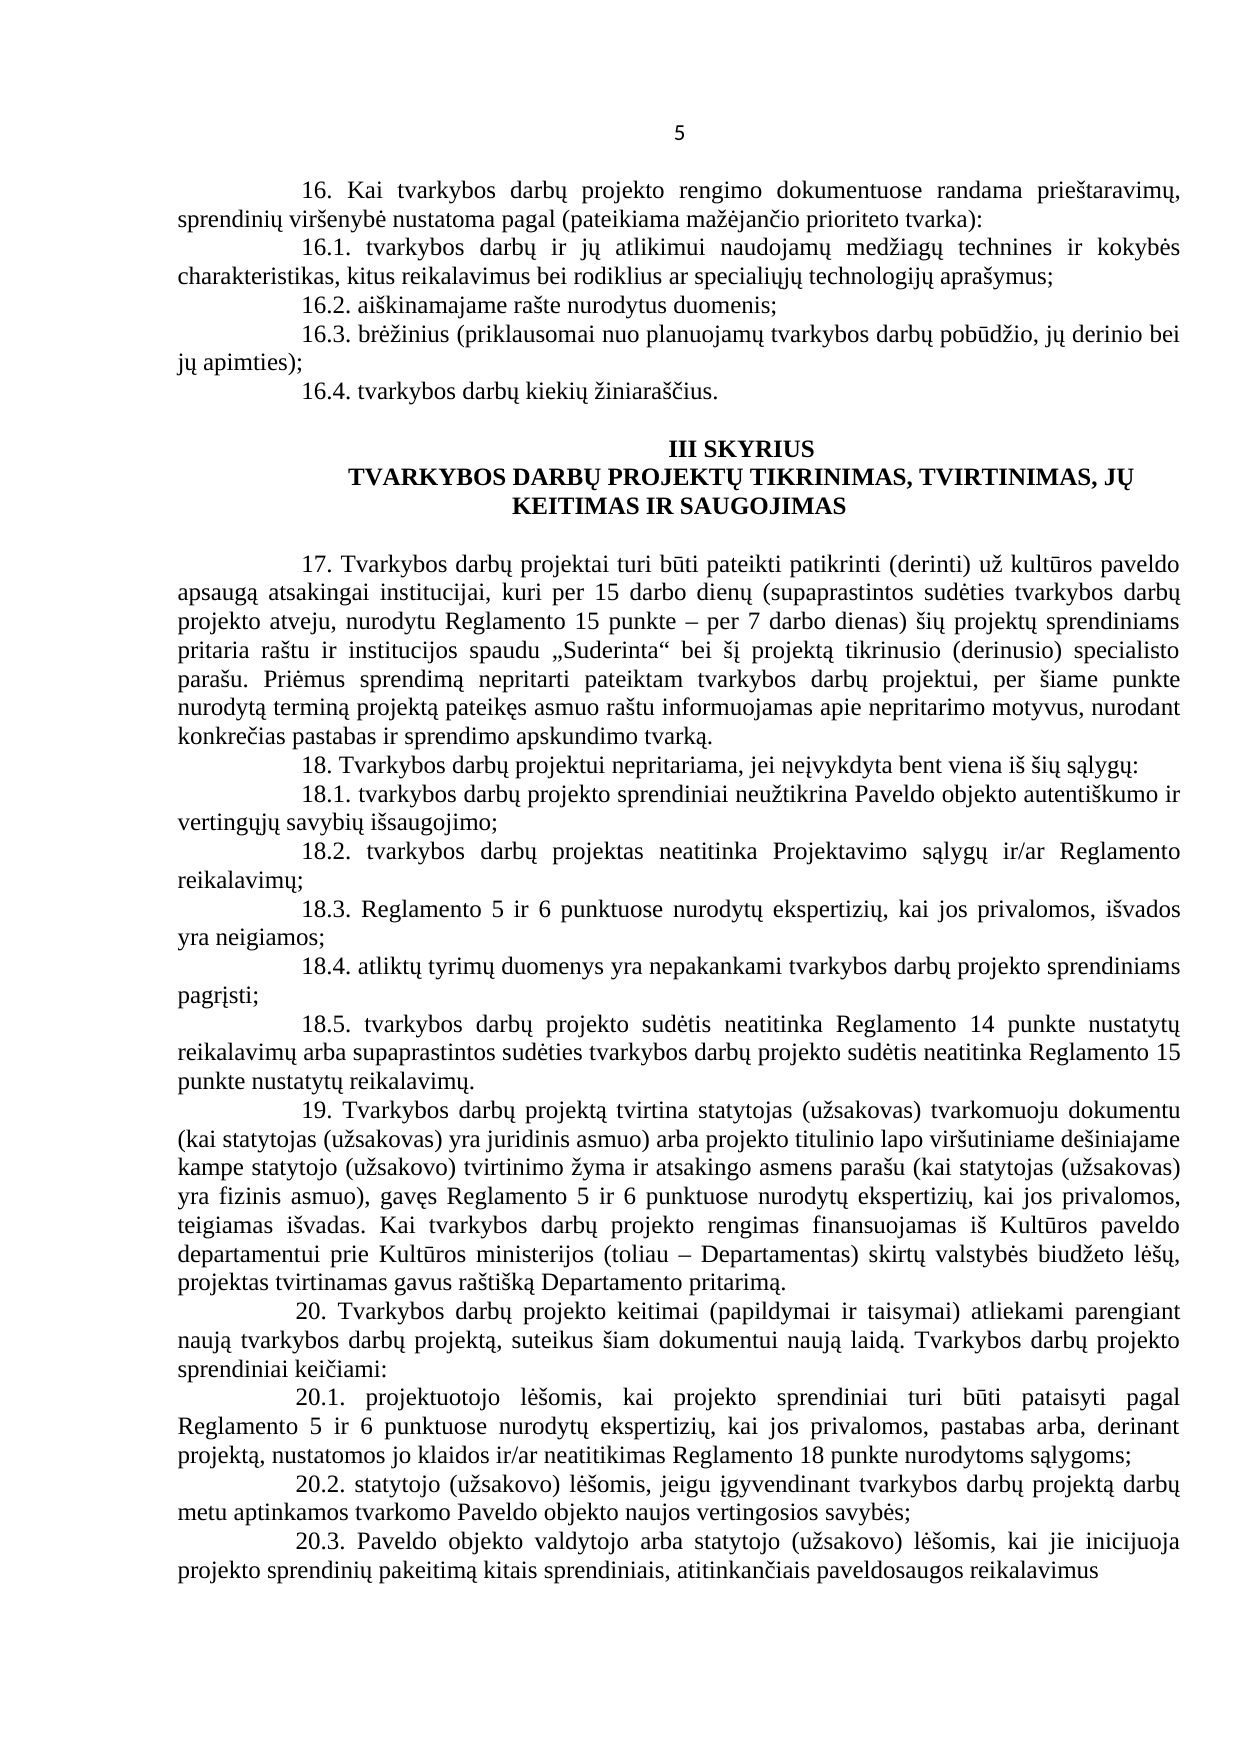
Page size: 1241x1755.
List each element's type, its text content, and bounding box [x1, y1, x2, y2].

text 18. Tvarkybos darbų projektui nepritariama, jei neįvykdyta bent viena iš šių sąlygų: [177, 750, 1181, 779]
text 16.2. aiškinamajame rašte nurodytus duomenis; [177, 290, 1181, 319]
text 18.2. tvarkybos darbų projektas neatitinka Projektavimo sąlygų ir/ar Reglamento reikalavimų; [177, 836, 1181, 894]
text 16.1. tvarkybos darbų ir jų atlikimui naudojamų medžiagų technines ir kokybės charakteristikas, kitus reikalavimus bei rodiklius ar specialiųjų technologijų aprašymus; [177, 232, 1181, 290]
text TVARKYBOS DARBŲ PROJEKTŲ TIKRINIMAS, TVIRTINIMAS, JŲ KEITIMAS IR SAUGOJIMAS [177, 462, 1181, 520]
text 19. Tvarkybos darbų projektą tvirtina statytojas (užsakovas) tvarkomuoju dokumentu (kai statytojas (užsakovas) yra juridinis asmuo) arba projekto titulinio lapo viršutiniame dešiniajame kampe statytojo (užsakovo) tvirtinimo žyma ir atsakingo asmens parašu (kai statytojas (užsakovas) yra fizinis asmuo), gavęs Reglamento 5 ir 6 punktuose nurodytų ekspertizių, kai jos privalomos, teigiamas išvadas. Kai tvarkybos darbų projekto rengimas finansuojamas iš Kultūros paveldo departamentui prie Kultūros ministerijos (toliau – Departamentas) skirtų valstybės biudžeto lėšų, projektas tvirtinamas gavus raštišką Departamento pritarimą. [177, 1095, 1181, 1296]
text 18.1. tvarkybos darbų projekto sprendiniai neužtikrina Paveldo objekto autentiškumo ir vertingųjų savybių išsaugojimo; [177, 779, 1181, 836]
text 16. Kai tvarkybos darbų projekto rengimo dokumentuose randama prieštaravimų, sprendinių viršenybė nustatoma pagal (pateikiama mažėjančio prioriteto tvarka): [177, 175, 1181, 232]
text 18.5. tvarkybos darbų projekto sudėtis neatitinka Reglamento 14 punkte nustatytų reikalavimų arba supaprastintos sudėties tvarkybos darbų projekto sudėtis neatitinka Reglamento 15 punkte nustatytų reikalavimų. [177, 1009, 1181, 1095]
text 20. Tvarkybos darbų projekto keitimai (papildymai ir taisymai) atliekami parengiant naują tvarkybos darbų projektą, suteikus šiam dokumentui naują laidą. Tvarkybos darbų projekto sprendiniai keičiami: [177, 1296, 1181, 1382]
text 18.4. atliktų tyrimų duomenys yra nepakankami tvarkybos darbų projekto sprendiniams pagrįsti; [177, 951, 1181, 1009]
text 20.2. statytojo (užsakovo) lėšomis, jeigu įgyvendinant tvarkybos darbų projektą darbų metu aptinkamos tvarkomo Paveldo objekto naujos vertingosios savybės; [177, 1469, 1181, 1526]
text 20.3. Paveldo objekto valdytojo arba statytojo (užsakovo) lėšomis, kai jie inicijuoja projekto sprendinių pakeitimą kitais sprendiniais, atitinkančiais paveldosaugos reikalavimus [177, 1526, 1181, 1584]
text 16.4. tvarkybos darbų kiekių žiniaraščius. [177, 376, 1181, 405]
text 17. Tvarkybos darbų projektai turi būti pateikti patikrinti (derinti) už kultūros paveldo apsaugą atsakingai institucijai, kuri per 15 darbo dienų (supaprastintos sudėties tvarkybos darbų projekto atveju, nurodytu Reglamento 15 punkte – per 7 darbo dienas) šių projektų sprendiniams pritaria raštu ir institucijos spaudu „Suderinta“ bei šį projektą tikrinusio (derinusio) specialisto parašu. Priėmus sprendimą nepritarti pateiktam tvarkybos darbų projektui, per šiame punkte nurodytą terminą projektą pateikęs asmuo raštu informuojamas apie nepritarimo motyvus, nurodant konkrečias pastabas ir sprendimo apskundimo tvarką. [177, 549, 1181, 750]
text 18.3. Reglamento 5 ir 6 punktuose nurodytų ekspertizių, kai jos privalomos, išvados yra neigiamos; [177, 894, 1181, 951]
text III SKYRIUS [177, 434, 1181, 462]
text 16.3. brėžinius (priklausomai nuo planuojamų tvarkybos darbų pobūdžio, jų derinio bei jų apimties); [177, 319, 1181, 376]
text 20.1. projektuotojo lėšomis, kai projekto sprendiniai turi būti pataisyti pagal Reglamento 5 ir 6 punktuose nurodytų ekspertizių, kai jos privalomos, pastabas arba, derinant projektą, nustatomos jo klaidos ir/ar neatitikimas Reglamento 18 punkte nurodytoms sąlygoms; [177, 1382, 1181, 1469]
